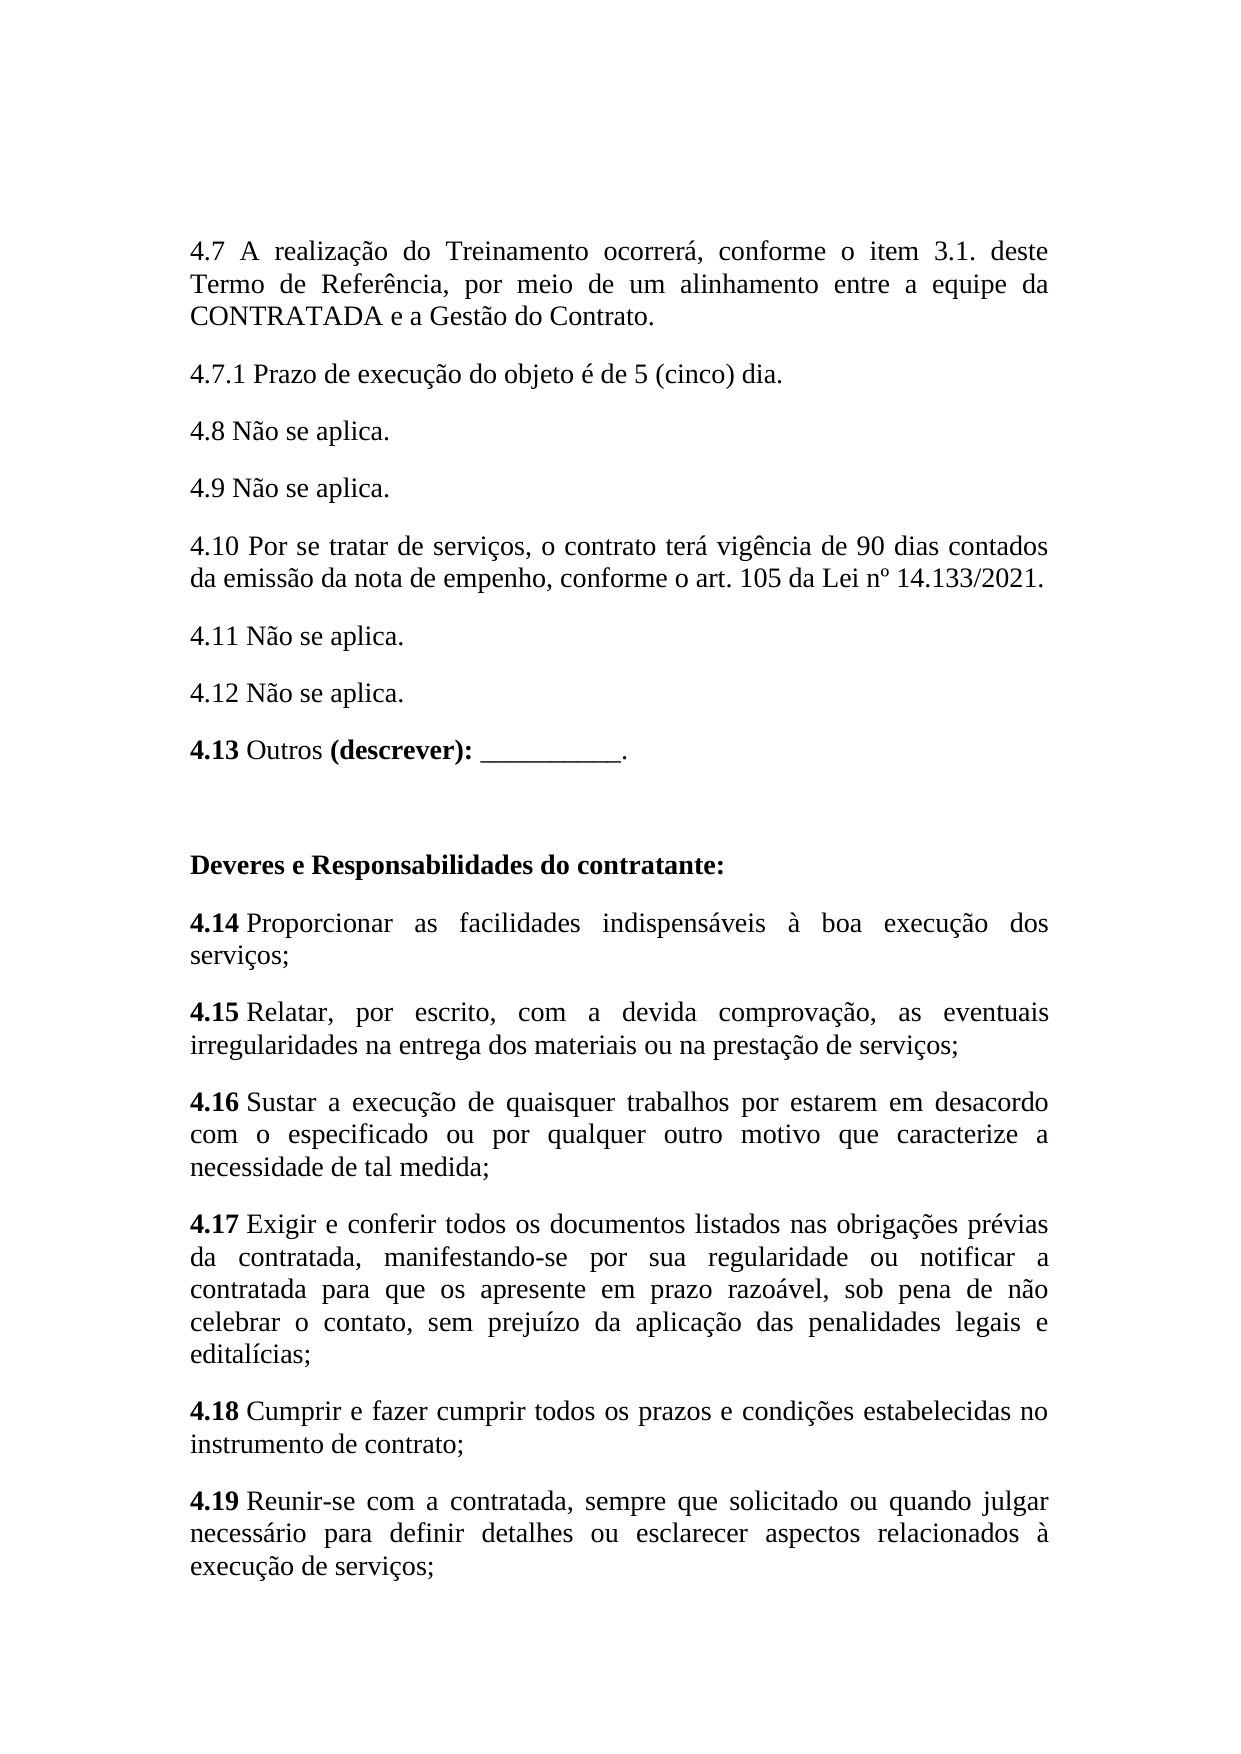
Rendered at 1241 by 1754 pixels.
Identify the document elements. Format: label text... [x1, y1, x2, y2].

text 4.7.1 Prazo de execução do objeto é de 5 (cinco) dia. [190, 357, 1051, 389]
text 4.9 Não se aplica. [190, 471, 1051, 504]
text 4.10 Por se tratar de serviços, o contrato terá vigência de 90 dias contados da emissão da nota de empenho, conforme o art. 105 da Lei nº 14.133/2021. [190, 529, 1051, 594]
text 4.19 Reunir-se com a contratada, sempre que solicitado ou quando julgar necessário para definir detalhes ou esclarecer aspectos relacionados à execução de serviços; [190, 1484, 1051, 1581]
text 4.18 Cumprir e fazer cumprir todos os prazos e condições estabelecidas no instrumento de contrato; [190, 1394, 1051, 1459]
text 4.16 Sustar a execução de quaisquer trabalhos por estarem em desacordo com o especificado ou por qualquer outro motivo que caracterize a necessidade de tal medida; [190, 1085, 1051, 1182]
text Deveres e Responsabilidades do contratante: [190, 848, 1051, 881]
text 4.13 Outros (descrever): __________. [190, 733, 1051, 766]
text 4.7 A realização do Treinamento ocorrerá, conforme o item 3.1. deste Termo de Referência, por meio de um alinhamento entre a equipe da CONTRATADA e a Gestão do Contrato. [190, 234, 1051, 332]
text 4.8 Não se aplica. [190, 414, 1051, 446]
text 4.12 Não se aplica. [190, 676, 1051, 708]
text 4.17 Exigir e conferir todos os documentos listados nas obrigações prévias da contratada, manifestando-se por sua regularidade ou notificar a contratada para que os apresente em prazo razoável, sob pena de não celebrar o contato, sem prejuízo da aplicação das penalidades legais e editalícias; [190, 1207, 1051, 1369]
text 4.11 Não se aplica. [190, 619, 1051, 651]
text 4.14 Proporcionar as facilidades indispensáveis à boa execução dos serviços; [190, 906, 1051, 970]
text 4.15 Relatar, por escrito, com a devida comprovação, as eventuais irregularidades na entrega dos materiais ou na prestação de serviços; [190, 995, 1051, 1060]
